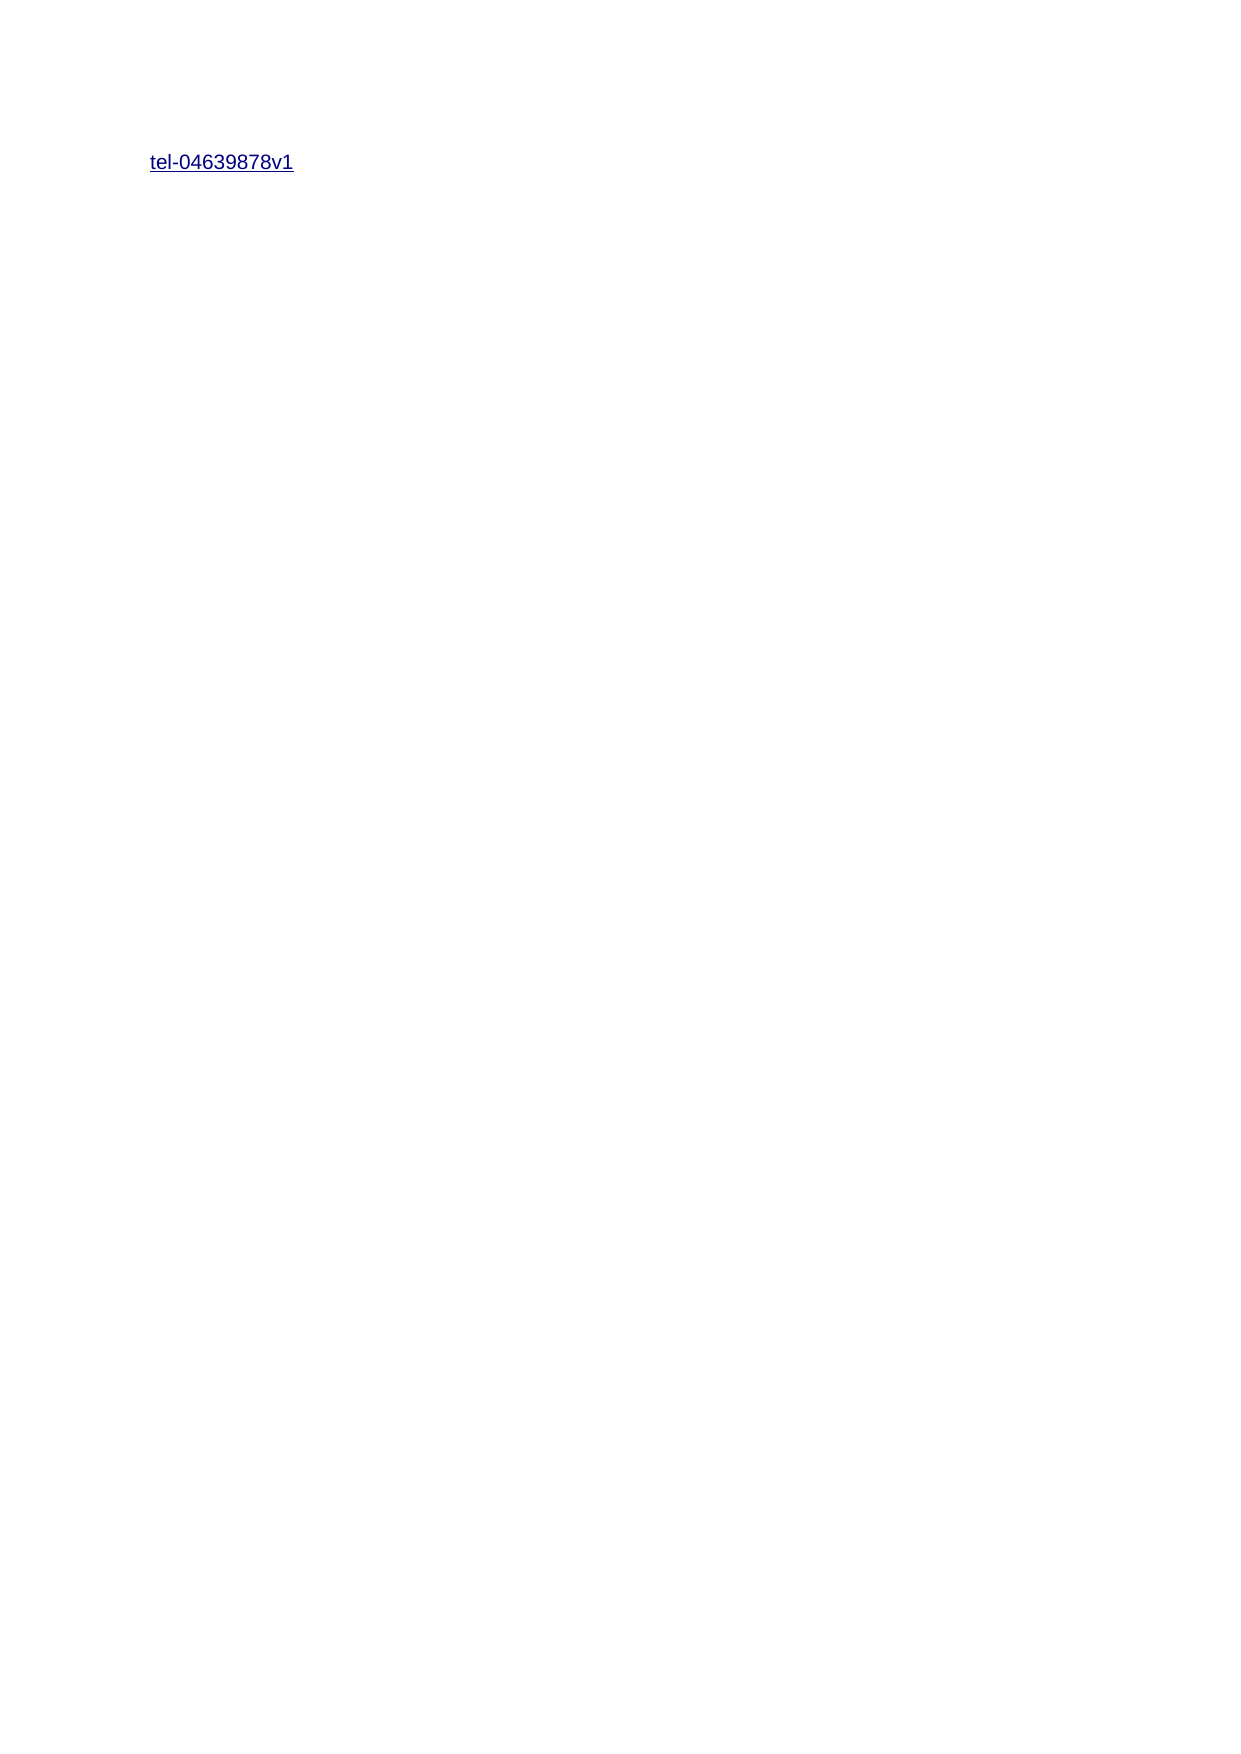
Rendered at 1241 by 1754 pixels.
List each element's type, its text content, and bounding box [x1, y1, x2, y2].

table_header tel-04639878v1 [150, 150, 1090, 174]
